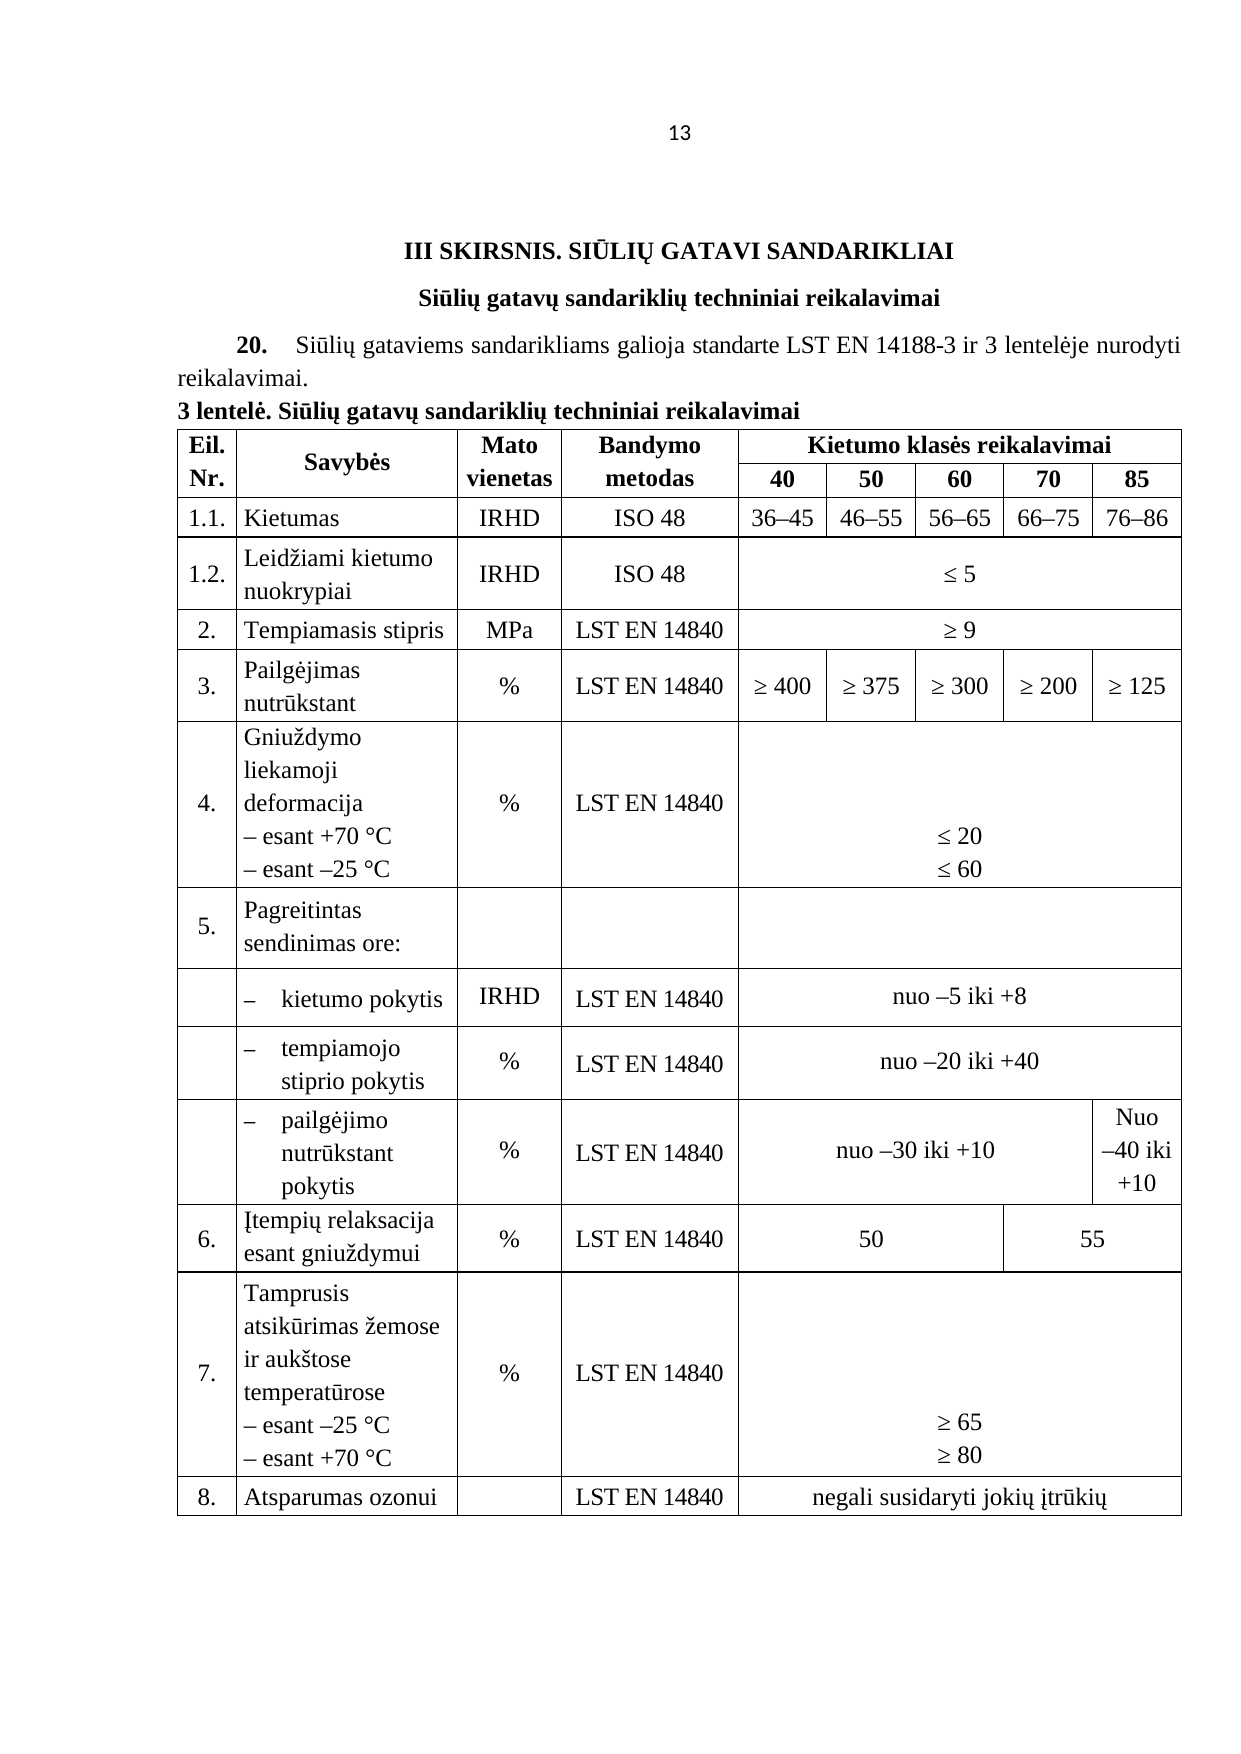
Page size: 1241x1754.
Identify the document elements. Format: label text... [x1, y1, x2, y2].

table_cell 7. [178, 1273, 236, 1476]
text III SKIRSNIS. SIŪLIŲ GATAVI SANDARIKLIAI [177, 236, 1181, 265]
text 3 lentelė. Siūlių gatavų sandariklių techniniai reikalavimai [177, 396, 1181, 424]
text 20. Siūlių gataviems sandarikliams galioja standarte LST EN 14188-3 ir 3 lentelėje nurodyti reikalavimai. [177, 330, 1181, 392]
table_cell [562, 888, 738, 968]
table_cell LST EN 14840 [562, 1477, 738, 1515]
table_cell ≥ 200 [1004, 650, 1092, 721]
table_cell 8. [178, 1477, 236, 1515]
table_cell 46–55 [827, 498, 915, 536]
table_cell IRHD [458, 969, 561, 1026]
table_cell LST EN 14840 [562, 1205, 738, 1271]
table_cell ≥ 9 [739, 610, 1181, 648]
table_cell % [458, 1273, 561, 1476]
table_cell Įtempių relaksacija esant gniuždymui [237, 1205, 457, 1271]
table_cell LST EN 14840 [562, 722, 738, 887]
table_cell 50 [739, 1205, 1003, 1271]
table_cell [178, 969, 236, 1026]
table_cell 5. [178, 888, 236, 968]
table_cell ≥ 375 [827, 650, 915, 721]
table_cell LST EN 14840 [562, 610, 738, 648]
table_cell Gniuždymo liekamoji deformacija – esant +70 °C – esant –25 °C [237, 722, 457, 887]
table_header Bandymo metodas [562, 430, 738, 497]
table_cell Pagreitintas sendinimas ore: [237, 888, 457, 968]
table_cell 50 [827, 464, 915, 497]
table_cell 1.1. [178, 498, 236, 536]
table_cell Kietumas [237, 498, 457, 536]
table_cell ≥ 300 [916, 650, 1003, 721]
table_cell Atsparumas ozonui [237, 1477, 457, 1515]
table_cell % [458, 722, 561, 887]
table_cell 56–65 [916, 498, 1003, 536]
table_cell % [458, 1100, 561, 1204]
table_cell 60 [916, 464, 1003, 497]
table_cell % [458, 1205, 561, 1271]
table_cell Tempiamasis stipris [237, 610, 457, 648]
table_cell LST EN 14840 [562, 1100, 738, 1204]
table_header Kietumo klasės reikalavimai [739, 430, 1181, 463]
table_header Eil. Nr. [178, 430, 236, 497]
table_cell nuo –30 iki +10 [739, 1100, 1092, 1204]
table_cell – tempiamojo stiprio pokytis [237, 1027, 457, 1099]
table_cell MPa [458, 610, 561, 648]
table_cell 70 [1004, 464, 1092, 497]
table_cell – pailgėjimo nutrūkstant pokytis [237, 1100, 457, 1204]
table_cell nuo –20 iki +40 [739, 1027, 1181, 1099]
table_cell Nuo –40 iki +10 [1093, 1100, 1181, 1204]
table_cell ISO 48 [562, 538, 738, 609]
table_cell ≤ 5 [739, 538, 1181, 609]
table_cell ≥ 65 ≥ 80 [739, 1273, 1181, 1476]
table_cell – kietumo pokytis [237, 969, 457, 1026]
table_cell % [458, 1027, 561, 1099]
table_cell IRHD [458, 498, 561, 536]
table_cell ≤ 20 ≤ 60 [739, 722, 1181, 887]
table_cell [458, 1477, 561, 1515]
table_cell [178, 1100, 236, 1204]
table_cell negali susidaryti jokių įtrūkių [739, 1477, 1181, 1515]
table_cell 36–45 [739, 498, 826, 536]
table_cell 3. [178, 650, 236, 721]
table_cell nuo –5 iki +8 [739, 969, 1181, 1026]
table_header Savybės [237, 430, 457, 497]
table_cell 76–86 [1093, 498, 1181, 536]
table_cell LST EN 14840 [562, 1273, 738, 1476]
table_cell 85 [1093, 464, 1181, 497]
table_cell IRHD [458, 538, 561, 609]
table_cell ISO 48 [562, 498, 738, 536]
table_cell LST EN 14840 [562, 1027, 738, 1099]
table_cell LST EN 14840 [562, 650, 738, 721]
table_cell Tamprusis atsikūrimas žemose ir aukštose temperatūrose – esant –25 °C – esant +70 °C [237, 1273, 457, 1476]
table_cell Leidžiami kietumo nuokrypiai [237, 538, 457, 609]
table_cell % [458, 650, 561, 721]
table_header Mato vienetas [458, 430, 561, 497]
table_cell 4. [178, 722, 236, 887]
table_cell 1.2. [178, 538, 236, 609]
table_cell 66–75 [1004, 498, 1092, 536]
table_cell Pailgėjimas nutrūkstant [237, 650, 457, 721]
table_cell 55 [1004, 1205, 1181, 1271]
table_cell [178, 1027, 236, 1099]
table_cell ≥ 400 [739, 650, 826, 721]
table_cell [458, 888, 561, 968]
table_cell 2. [178, 610, 236, 648]
text Siūlių gatavų sandariklių techniniai reikalavimai [177, 283, 1181, 312]
table_cell [739, 888, 1181, 968]
table_cell ≥ 125 [1093, 650, 1181, 721]
table_cell LST EN 14840 [562, 969, 738, 1026]
table_cell 6. [178, 1205, 236, 1271]
table_cell 40 [739, 464, 826, 497]
